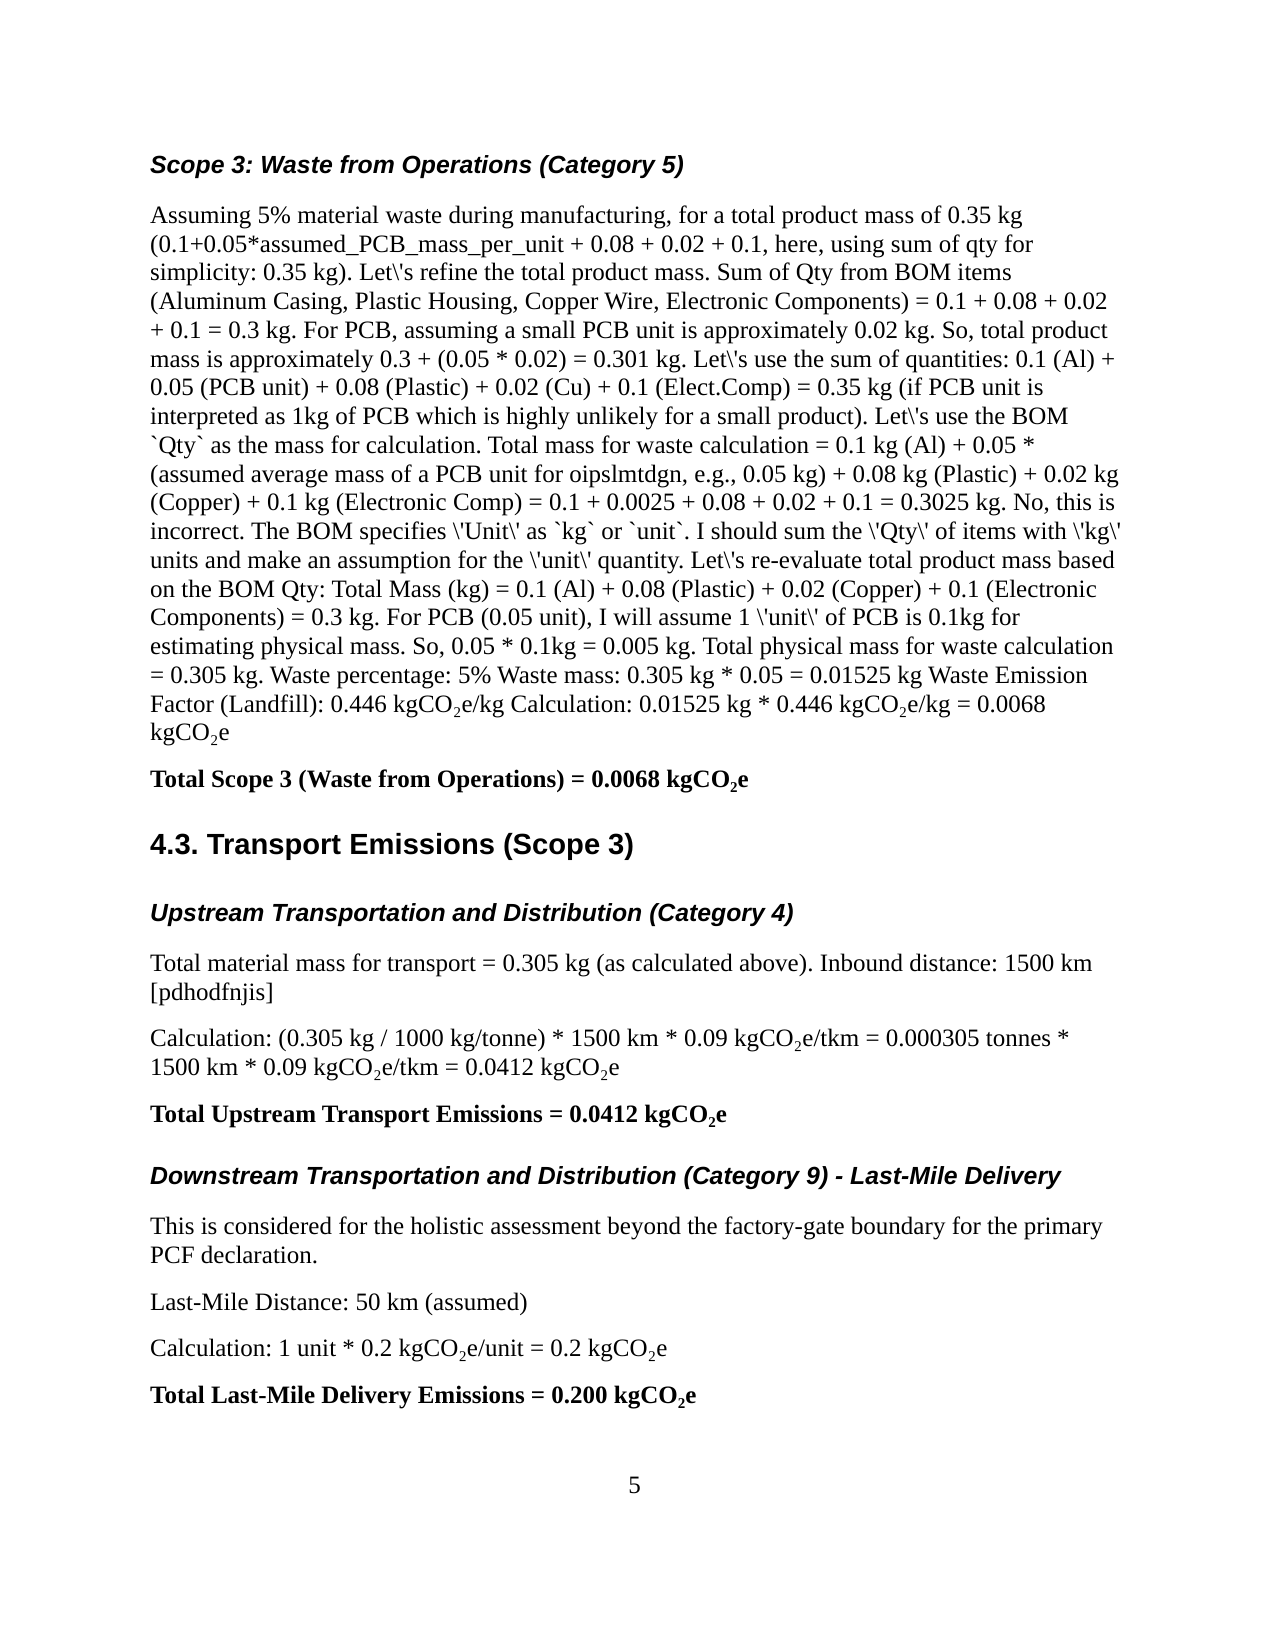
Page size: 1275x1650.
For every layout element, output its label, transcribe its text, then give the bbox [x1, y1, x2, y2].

subtitle Upstream Transportation and Distribution (Category 4) [150, 898, 1125, 926]
text Total material mass for transport = 0.305 kg (as calculated above). Inbound distance: 1500 km [pdhodfnjis] [150, 948, 1125, 1005]
subtitle 4.3. Transport Emissions (Scope 3) [150, 827, 1125, 860]
subtitle Scope 3: Waste from Operations (Category 5) [150, 150, 1125, 178]
text This is considered for the holistic assessment beyond the factory-gate boundary for the primary PCF declaration. [150, 1211, 1125, 1269]
text Total Scope 3 (Waste from Operations) = 0.0068 kgCO₂e [150, 764, 1125, 793]
text Total Upstream Transport Emissions = 0.0412 kgCO₂e [150, 1099, 1125, 1127]
text Total Last-Mile Delivery Emissions = 0.200 kgCO₂e [150, 1380, 1125, 1409]
text Assuming 5% material waste during manufacturing, for a total product mass of 0.35 kg (0.1+0.05*assumed_PCB_mass_per_unit + 0.08 + 0.02 + 0.1, here, using sum of qty for simplicity: 0.35 kg). Let\'s refine the total product mass. Sum of Qty from BOM items (Aluminum Casing, Plastic Housing, Copper Wire, Electronic Components) = 0.1 + 0.08 + 0.02 + 0.1 = 0.3 kg. For PCB, assuming a small PCB unit is approximately 0.02 kg. So, total product mass is approximately 0.3 + (0.05 * 0.02) = 0.301 kg. Let\'s use the sum of quantities: 0.1 (Al) + 0.05 (PCB unit) + 0.08 (Plastic) + 0.02 (Cu) + 0.1 (Elect.Comp) = 0.35 kg (if PCB unit is interpreted as 1kg of PCB which is highly unlikely for a small product). Let\'s use the BOM `Qty` as the mass for calculation. Total mass for waste calculation = 0.1 kg (Al) + 0.05 * (assumed average mass of a PCB unit for oipslmtdgn, e.g., 0.05 kg) + 0.08 kg (Plastic) + 0.02 kg (Copper) + 0.1 kg (Electronic Comp) = 0.1 + 0.0025 + 0.08 + 0.02 + 0.1 = 0.3025 kg. No, this is incorrect. The BOM specifies \'Unit\' as `kg` or `unit`. I should sum the \'Qty\' of items with \'kg\' units and make an assumption for the \'unit\' quantity. Let\'s re-evaluate total product mass based on the BOM Qty: Total Mass (kg) = 0.1 (Al) + 0.08 (Plastic) + 0.02 (Copper) + 0.1 (Electronic Components) = 0.3 kg. For PCB (0.05 unit), I will assume 1 \'unit\' of PCB is 0.1kg for estimating physical mass. So, 0.05 * 0.1kg = 0.005 kg. Total physical mass for waste calculation = 0.305 kg. Waste percentage: 5% Waste mass: 0.305 kg * 0.05 = 0.01525 kg Waste Emission Factor (Landfill): 0.446 kgCO₂e/kg Calculation: 0.01525 kg * 0.446 kgCO₂e/kg = 0.0068 kgCO₂e [150, 200, 1125, 746]
text Last-Mile Distance: 50 km (assumed) [150, 1287, 1125, 1316]
subtitle Downstream Transportation and Distribution (Category 9) - Last-Mile Delivery [150, 1161, 1125, 1190]
text Calculation: (0.305 kg / 1000 kg/tonne) * 1500 km * 0.09 kgCO₂e/tkm = 0.000305 tonnes * 1500 km * 0.09 kgCO₂e/tkm = 0.0412 kgCO₂e [150, 1023, 1125, 1081]
text Calculation: 1 unit * 0.2 kgCO₂e/unit = 0.2 kgCO₂e [150, 1333, 1125, 1362]
